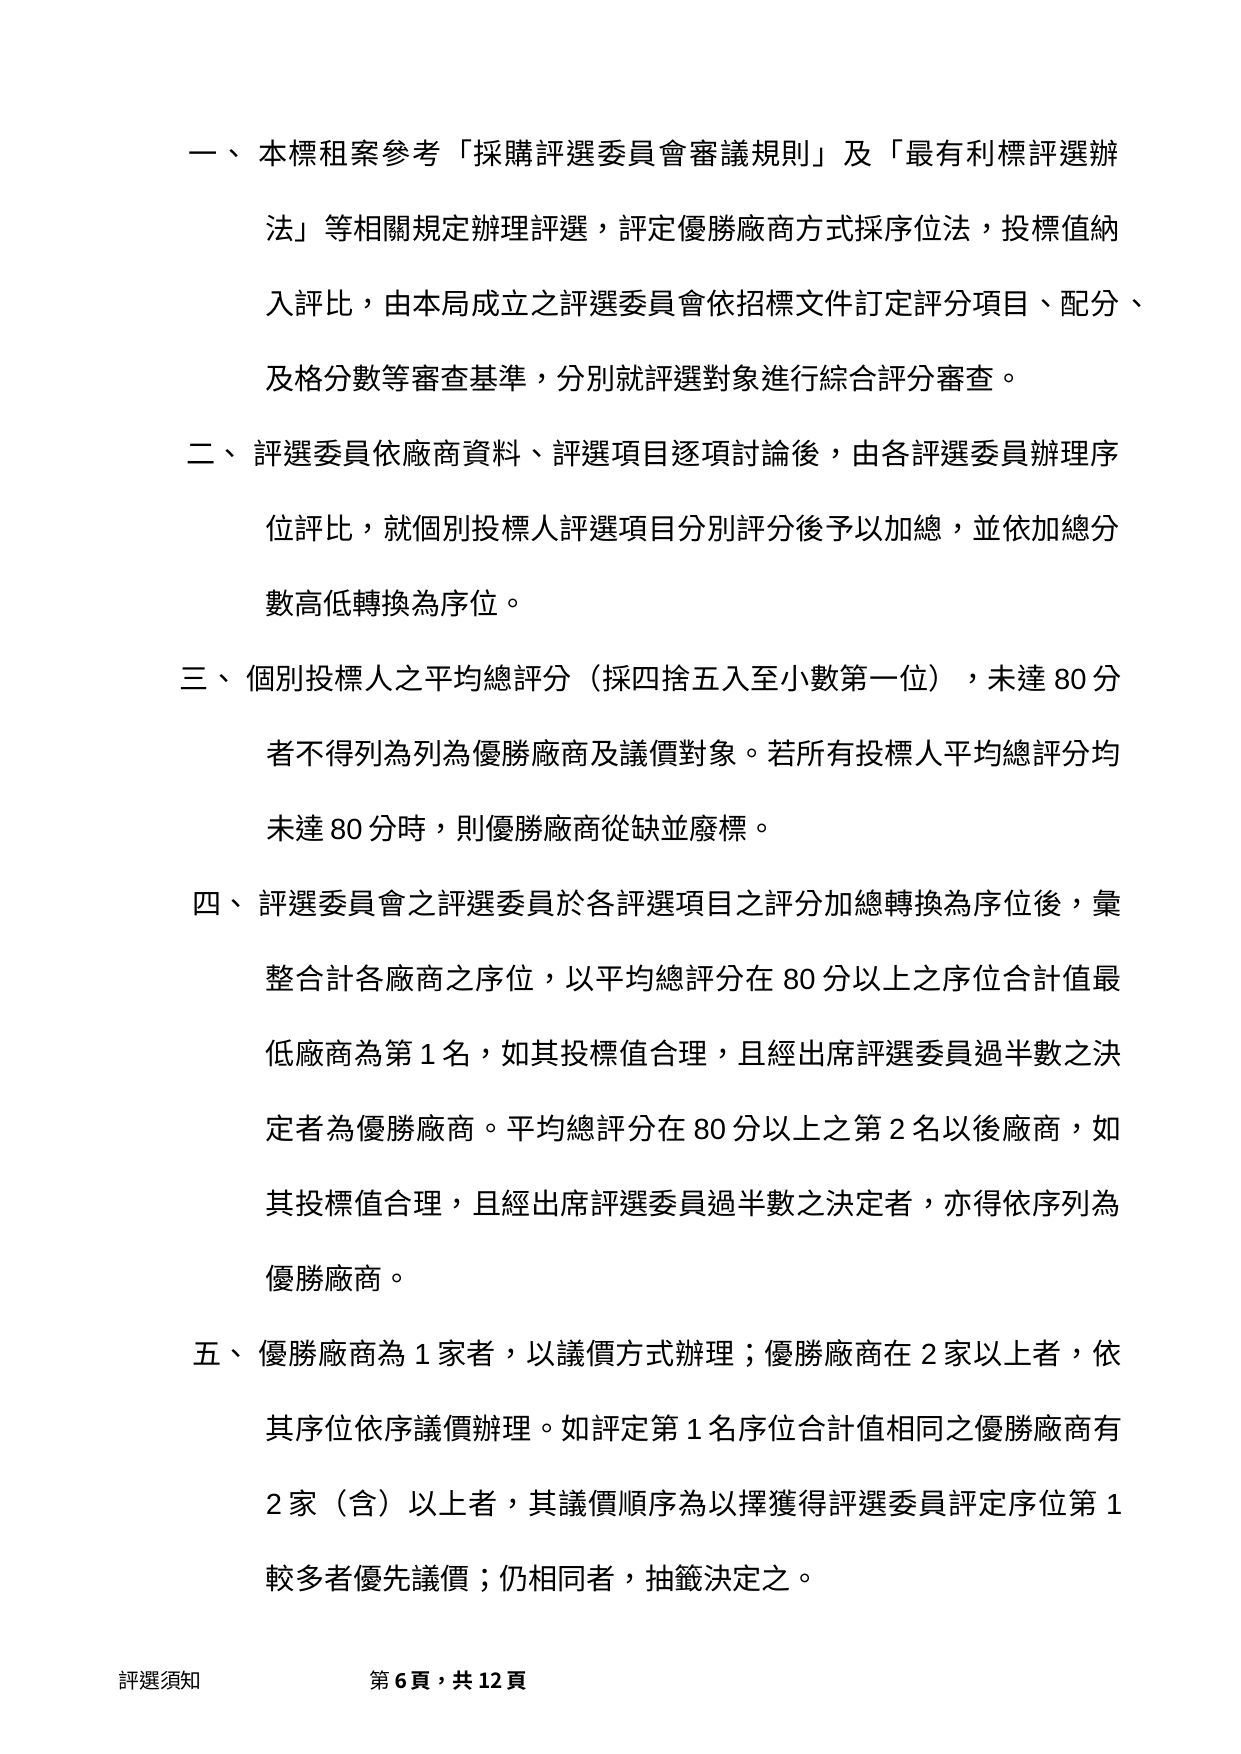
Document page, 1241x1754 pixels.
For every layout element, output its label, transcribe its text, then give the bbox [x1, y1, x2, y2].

text 三、 個別投標人之平均總評分（採四捨五入至小數第一位），未達80分者不得列為列為優勝廠商及議價對象。若所有投標人平均總評分均未達80分時，則優勝廠商從缺並廢標。 [163, 633, 1122, 858]
text 一、 本標租案參考「採購評選委員會審議規則」及「最有利標評選辦法」等相關規定辦理評選，評定優勝廠商方式採序位法，投標值納入評比，由本局成立之評選委員會依招標文件訂定評分項目、配分、及格分數等審查基準，分別就評選對象進行綜合評分審查。 [177, 108, 1122, 408]
text 四、 評選委員會之評選委員於各評選項目之評分加總轉換為序位後，彙整合計各廠商之序位，以平均總評分在80分以上之序位合計值最低廠商為第1名，如其投標值合理，且經出席評選委員過半數之決定者為優勝廠商。平均總評分在80分以上之第2名以後廠商，如其投標值合理，且經出席評選委員過半數之決定者，亦得依序列為優勝廠商。 [192, 858, 1122, 1308]
text 五、 優勝廠商為1家者，以議價方式辦理；優勝廠商在2家以上者，依其序位依序議價辦理。如評定第1名序位合計值相同之優勝廠商有2家（含）以上者，其議價順序為以擇獲得評選委員評定序位第1較多者優先議價；仍相同者，抽籤決定之。 [192, 1308, 1122, 1608]
text 二、 評選委員依廠商資料、評選項目逐項討論後，由各評選委員辦理序位評比，就個別投標人評選項目分別評分後予以加總，並依加總分數高低轉換為序位。 [177, 408, 1122, 633]
